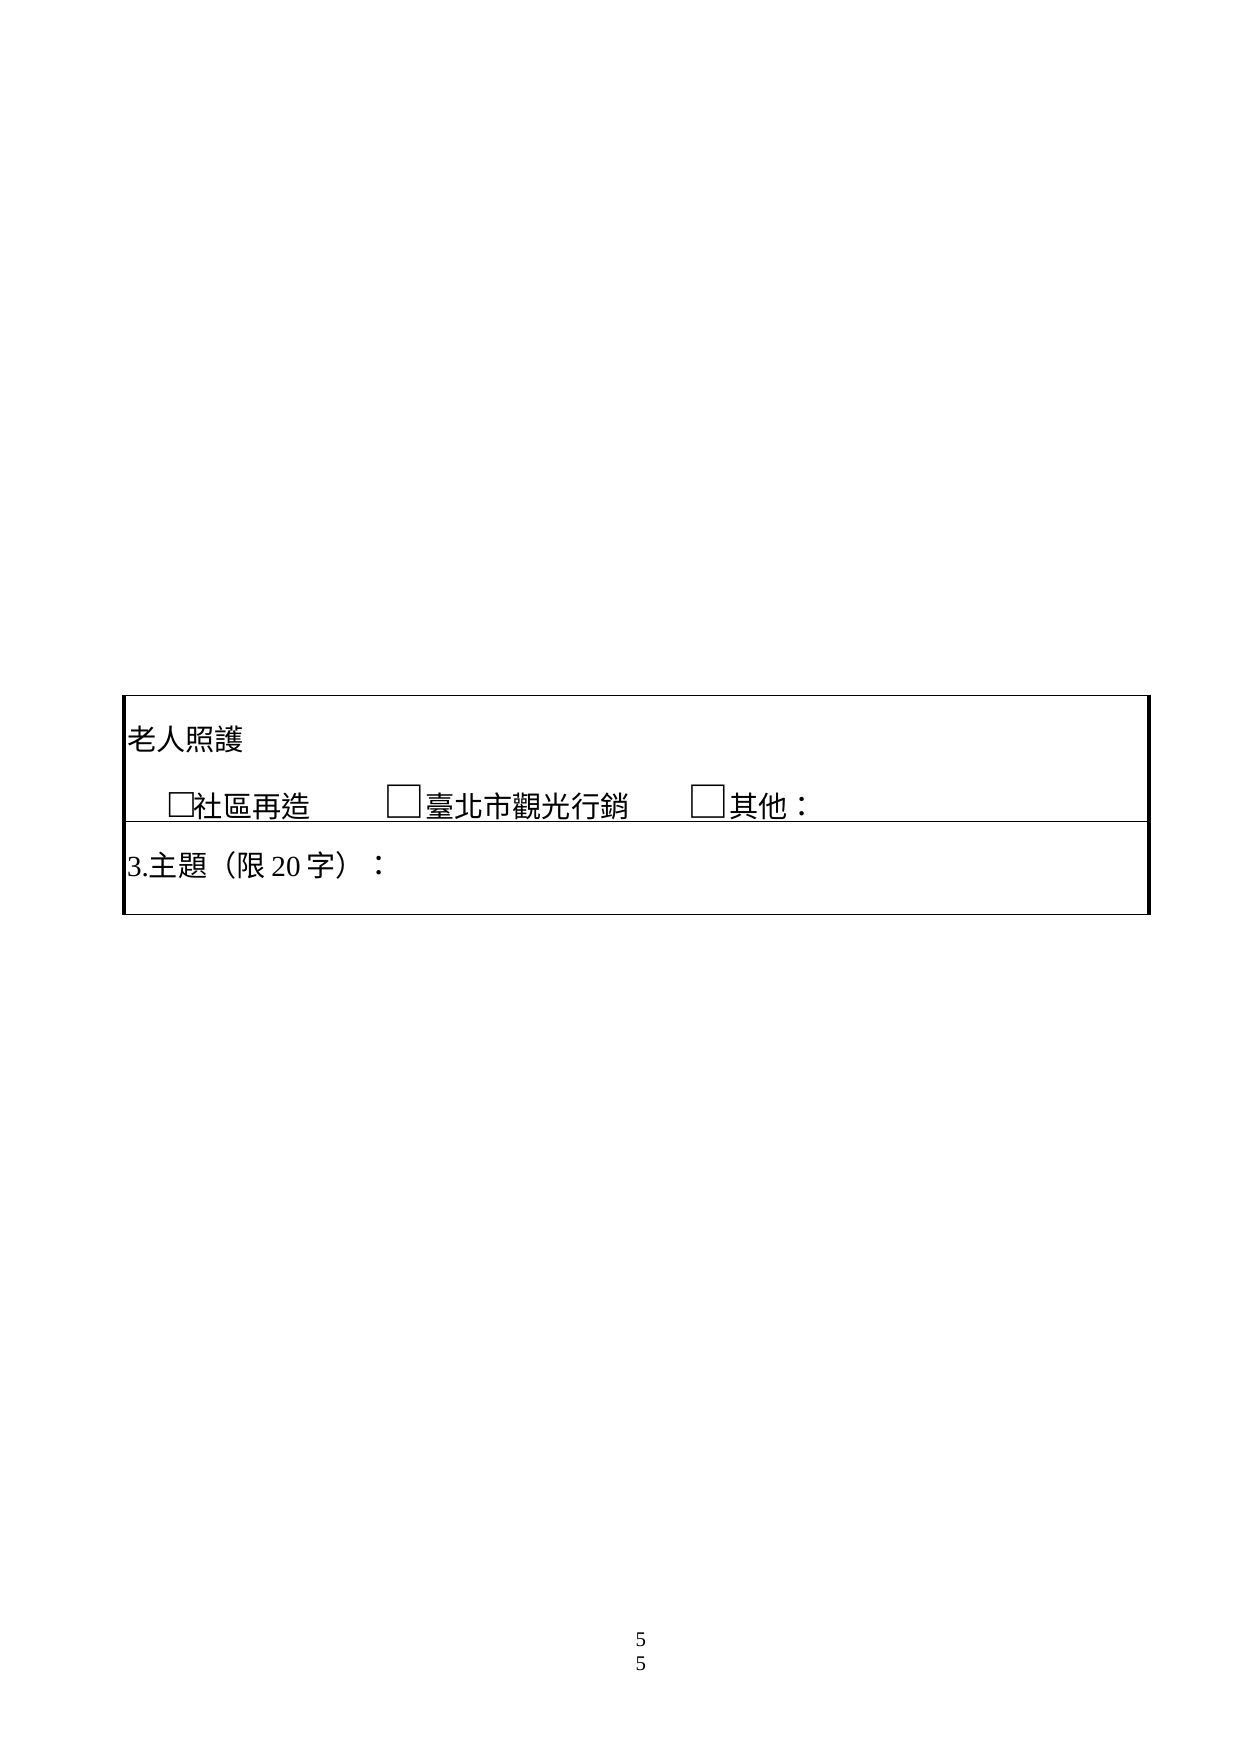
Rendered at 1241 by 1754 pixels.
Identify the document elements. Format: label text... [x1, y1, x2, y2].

table_cell 老人照護 □社區再造 □臺北市觀光行銷 □其他： [126, 696, 1147, 821]
table_cell 3.主題（限20字）： [126, 822, 1147, 913]
